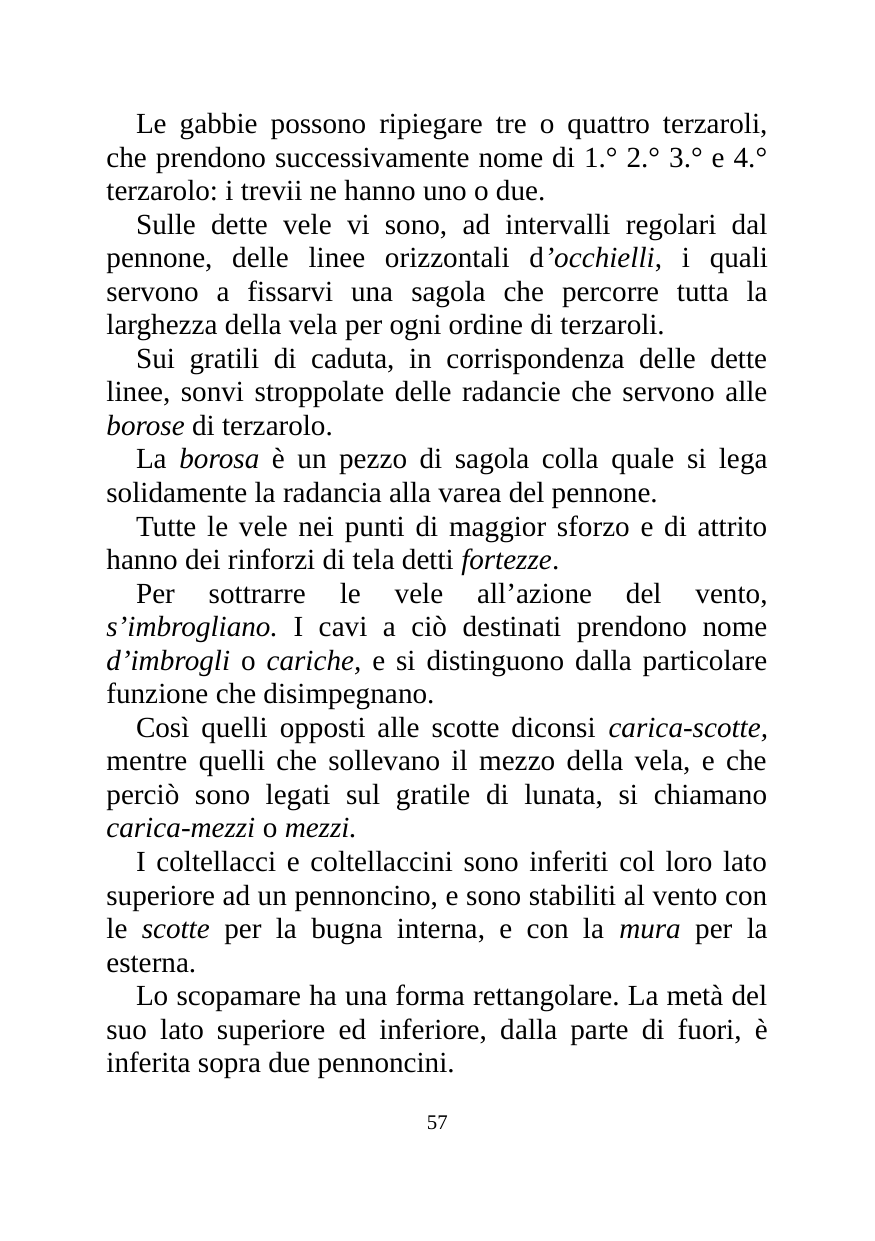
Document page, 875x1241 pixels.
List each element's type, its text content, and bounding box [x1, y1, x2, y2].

text Lo scopamare ha una forma rettangolare. La metà del suo lato superiore ed inferiore, dalla parte di fuori, è inferita sopra due pennoncini. [106, 978, 768, 1079]
text Così quelli opposti alle scotte diconsi carica-scotte, mentre quelli che sollevano il mezzo della vela, e che perciò sono legati sul gratile di lunata, si chiamano carica-mezzi o mezzi. [106, 710, 768, 844]
text La borosa è un pezzo di sagola colla quale si lega solidamente la radancia alla varea del pennone. [106, 442, 768, 509]
text Sui gratili di caduta, in corrispondenza delle dette linee, sonvi stroppolate delle radancie che servono alle borose di terzarolo. [106, 341, 768, 442]
text Sulle dette vele vi sono, ad intervalli regolari dal pennone, delle linee orizzontali d’occhielli, i quali servono a fissarvi una sagola che percorre tutta la larghezza della vela per ogni ordine di terzaroli. [106, 207, 768, 341]
text Tutte le vele nei punti di maggior sforzo e di attrito hanno dei rinforzi di tela detti fortezze. [106, 509, 768, 576]
text Le gabbie possono ripiegare tre o quattro terzaroli, che prendono successivamente nome di 1.° 2.° 3.° e 4.° terzarolo: i trevii ne hanno uno o due. [106, 106, 768, 207]
text I coltellacci e coltellaccini sono inferiti col loro lato superiore ad un pennoncino, e sono stabiliti al vento con le scotte per la bugna interna, e con la mura per la esterna. [106, 844, 768, 978]
text Per sottrarre le vele all’azione del vento, s’imbrogliano. I cavi a ciò destinati prendono nome d’imbrogli o cariche, e si distinguono dalla particolare funzione che disimpegnano. [106, 576, 768, 710]
